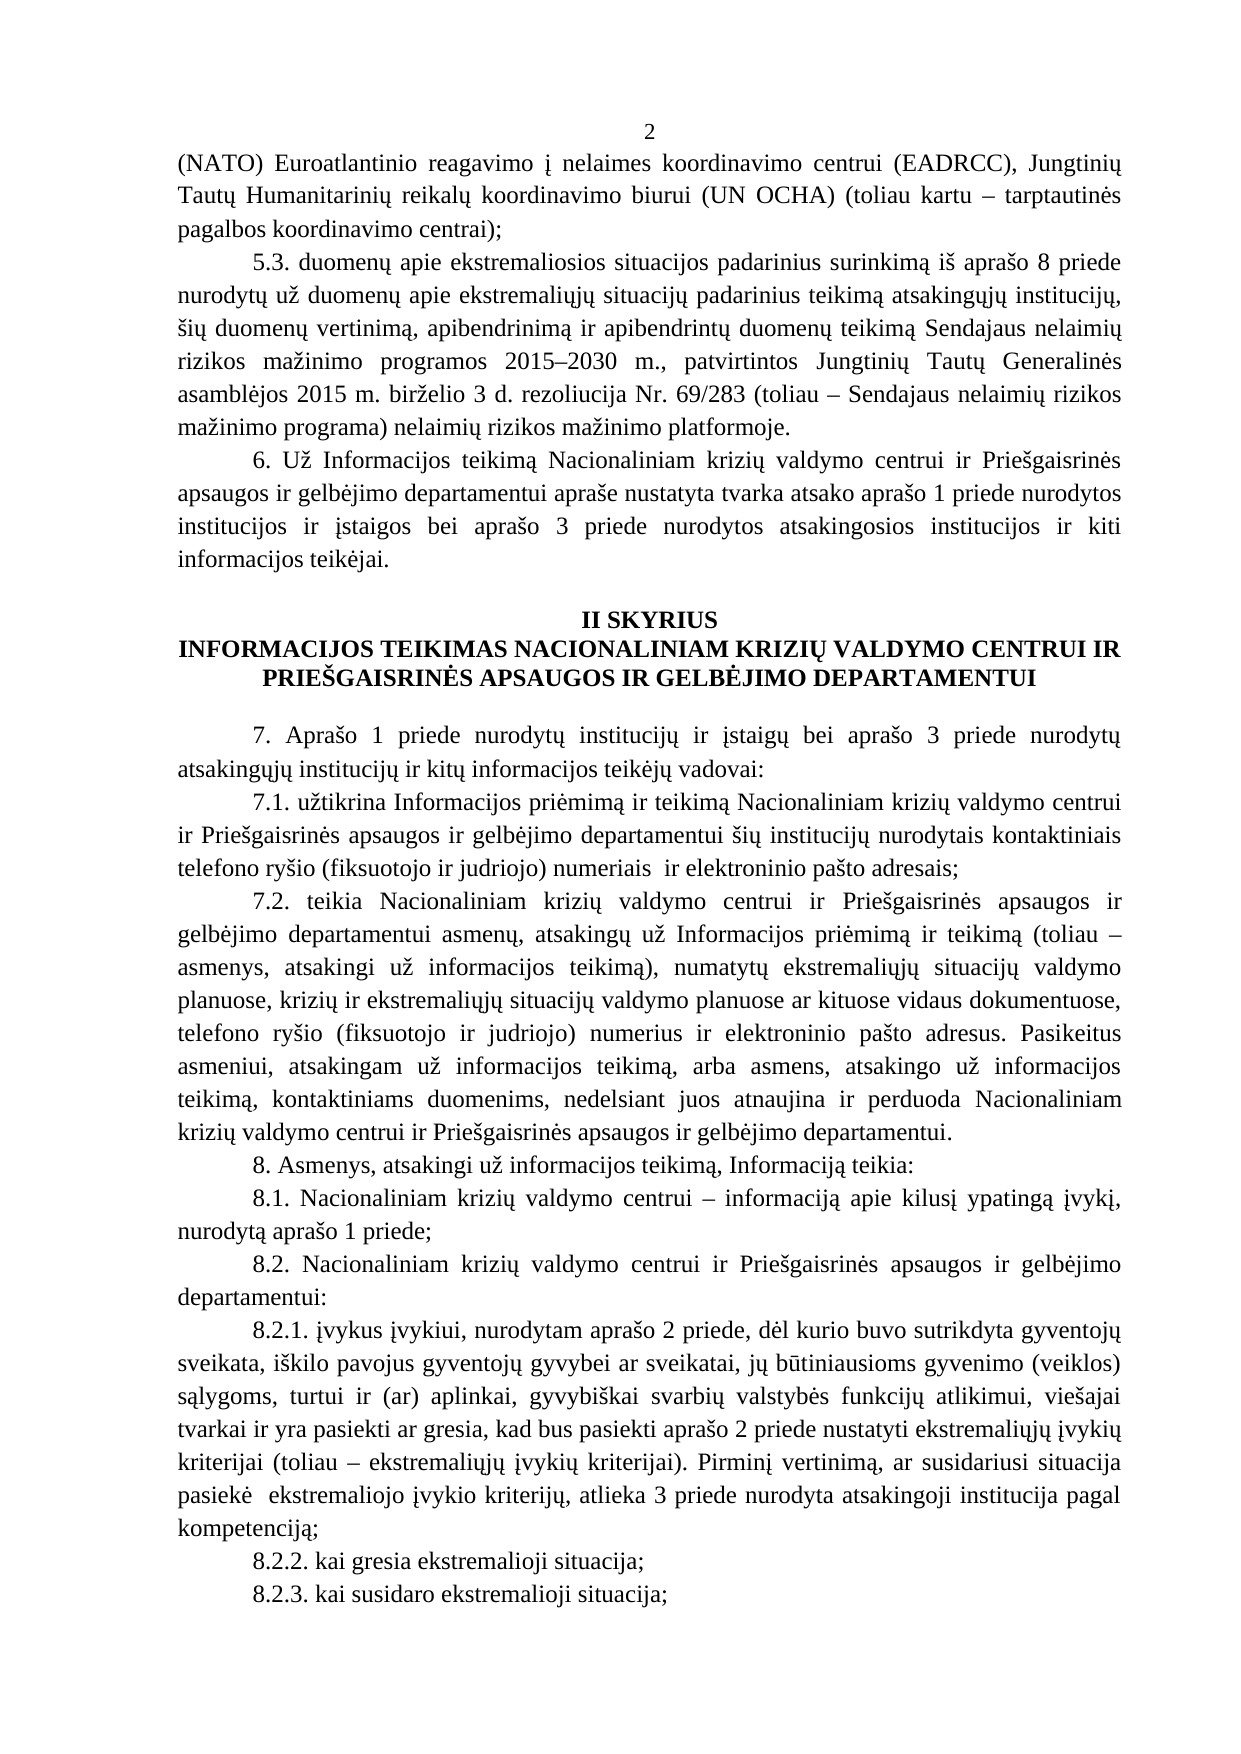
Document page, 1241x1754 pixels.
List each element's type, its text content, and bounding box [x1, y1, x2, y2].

text 8. Asmenys, atsakingi už informacijos teikimą, Informaciją teikia: [177, 1150, 1122, 1179]
text 8.2.1. įvykus įvykiui, nurodytam aprašo 2 priede, dėl kurio buvo sutrikdyta gyventojų sveikata, iškilo pavojus gyventojų gyvybei ar sveikatai, jų būtiniausioms gyvenimo (veiklos) sąlygoms, turtui ir (ar) aplinkai, gyvybiškai svarbių valstybės funkcijų atlikimui, viešajai tvarkai ir yra pasiekti ar gresia, kad bus pasiekti aprašo 2 priede nustatyti ekstremaliųjų įvykių kriterijai (toliau – ekstremaliųjų įvykių kriterijai). Pirminį vertinimą, ar susidariusi situacija pasiekė ekstremaliojo įvykio kriterijų, atlieka 3 priede nurodyta atsakingoji institucija pagal kompetenciją; [177, 1315, 1122, 1542]
text (NATO) Euroatlantinio reagavimo į nelaimes koordinavimo centrui (EADRCC), Jungtinių Tautų Humanitarinių reikalų koordinavimo biurui (UN OCHA) (toliau kartu – tarptautinės pagalbos koordinavimo centrai); [177, 148, 1122, 242]
text 6. Už Informacijos teikimą Nacionaliniam krizių valdymo centrui ir Priešgaisrinės apsaugos ir gelbėjimo departamentui apraše nustatyta tvarka atsako aprašo 1 priede nurodytos institucijos ir įstaigos bei aprašo 3 priede nurodytos atsakingosios institucijos ir kiti informacijos teikėjai. [177, 445, 1122, 573]
text 8.2.3. kai susidaro ekstremalioji situacija; [177, 1579, 1122, 1608]
text INFORMACIJOS TEIKIMAS Nacionaliniam krizių valdymo centrui IR PRIEŠGAISRINĖS APSAUGOS IR GELBĖJIMO DEPARTAMENTUI [177, 634, 1122, 692]
text 7. Aprašo 1 priede nurodytų institucijų ir įstaigų bei aprašo 3 priede nurodytų atsakingųjų institucijų ir kitų informacijos teikėjų vadovai: [177, 721, 1122, 782]
text 8.2.2. kai gresia ekstremalioji situacija; [177, 1546, 1122, 1575]
text 7.1. užtikrina Informacijos priėmimą ir teikimą Nacionaliniam krizių valdymo centrui ir Priešgaisrinės apsaugos ir gelbėjimo departamentui šių institucijų nurodytais kontaktiniais telefono ryšio (fiksuotojo ir judriojo) numeriais ir elektroninio pašto adresais; [177, 787, 1122, 881]
text 8.1. Nacionaliniam krizių valdymo centrui – informaciją apie kilusį ypatingą įvykį, nurodytą aprašo 1 priede; [177, 1183, 1122, 1245]
text 8.2. Nacionaliniam krizių valdymo centrui ir Priešgaisrinės apsaugos ir gelbėjimo departamentui: [177, 1249, 1122, 1311]
text II SKYRIUS [177, 606, 1122, 634]
text 7.2. teikia Nacionaliniam krizių valdymo centrui ir Priešgaisrinės apsaugos ir gelbėjimo departamentui asmenų, atsakingų už Informacijos priėmimą ir teikimą (toliau – asmenys, atsakingi už informacijos teikimą), numatytų ekstremaliųjų situacijų valdymo planuose, krizių ir ekstremaliųjų situacijų valdymo planuose ar kituose vidaus dokumentuose, telefono ryšio (fiksuotojo ir judriojo) numerius ir elektroninio pašto adresus. Pasikeitus asmeniui, atsakingam už informacijos teikimą, arba asmens, atsakingo už informacijos teikimą, kontaktiniams duomenims, nedelsiant juos atnaujina ir perduoda Nacionaliniam krizių valdymo centrui ir Priešgaisrinės apsaugos ir gelbėjimo departamentui. [177, 886, 1122, 1146]
text 5.3. duomenų apie ekstremaliosios situacijos padarinius surinkimą iš aprašo 8 priede nurodytų už duomenų apie ekstremaliųjų situacijų padarinius teikimą atsakingųjų institucijų, šių duomenų vertinimą, apibendrinimą ir apibendrintų duomenų teikimą Sendajaus nelaimių rizikos mažinimo programos 2015–2030 m., patvirtintos Jungtinių Tautų Generalinės asamblėjos 2015 m. birželio 3 d. rezoliucija Nr. 69/283 (toliau – Sendajaus nelaimių rizikos mažinimo programa) nelaimių rizikos mažinimo platformoje. [177, 247, 1122, 441]
